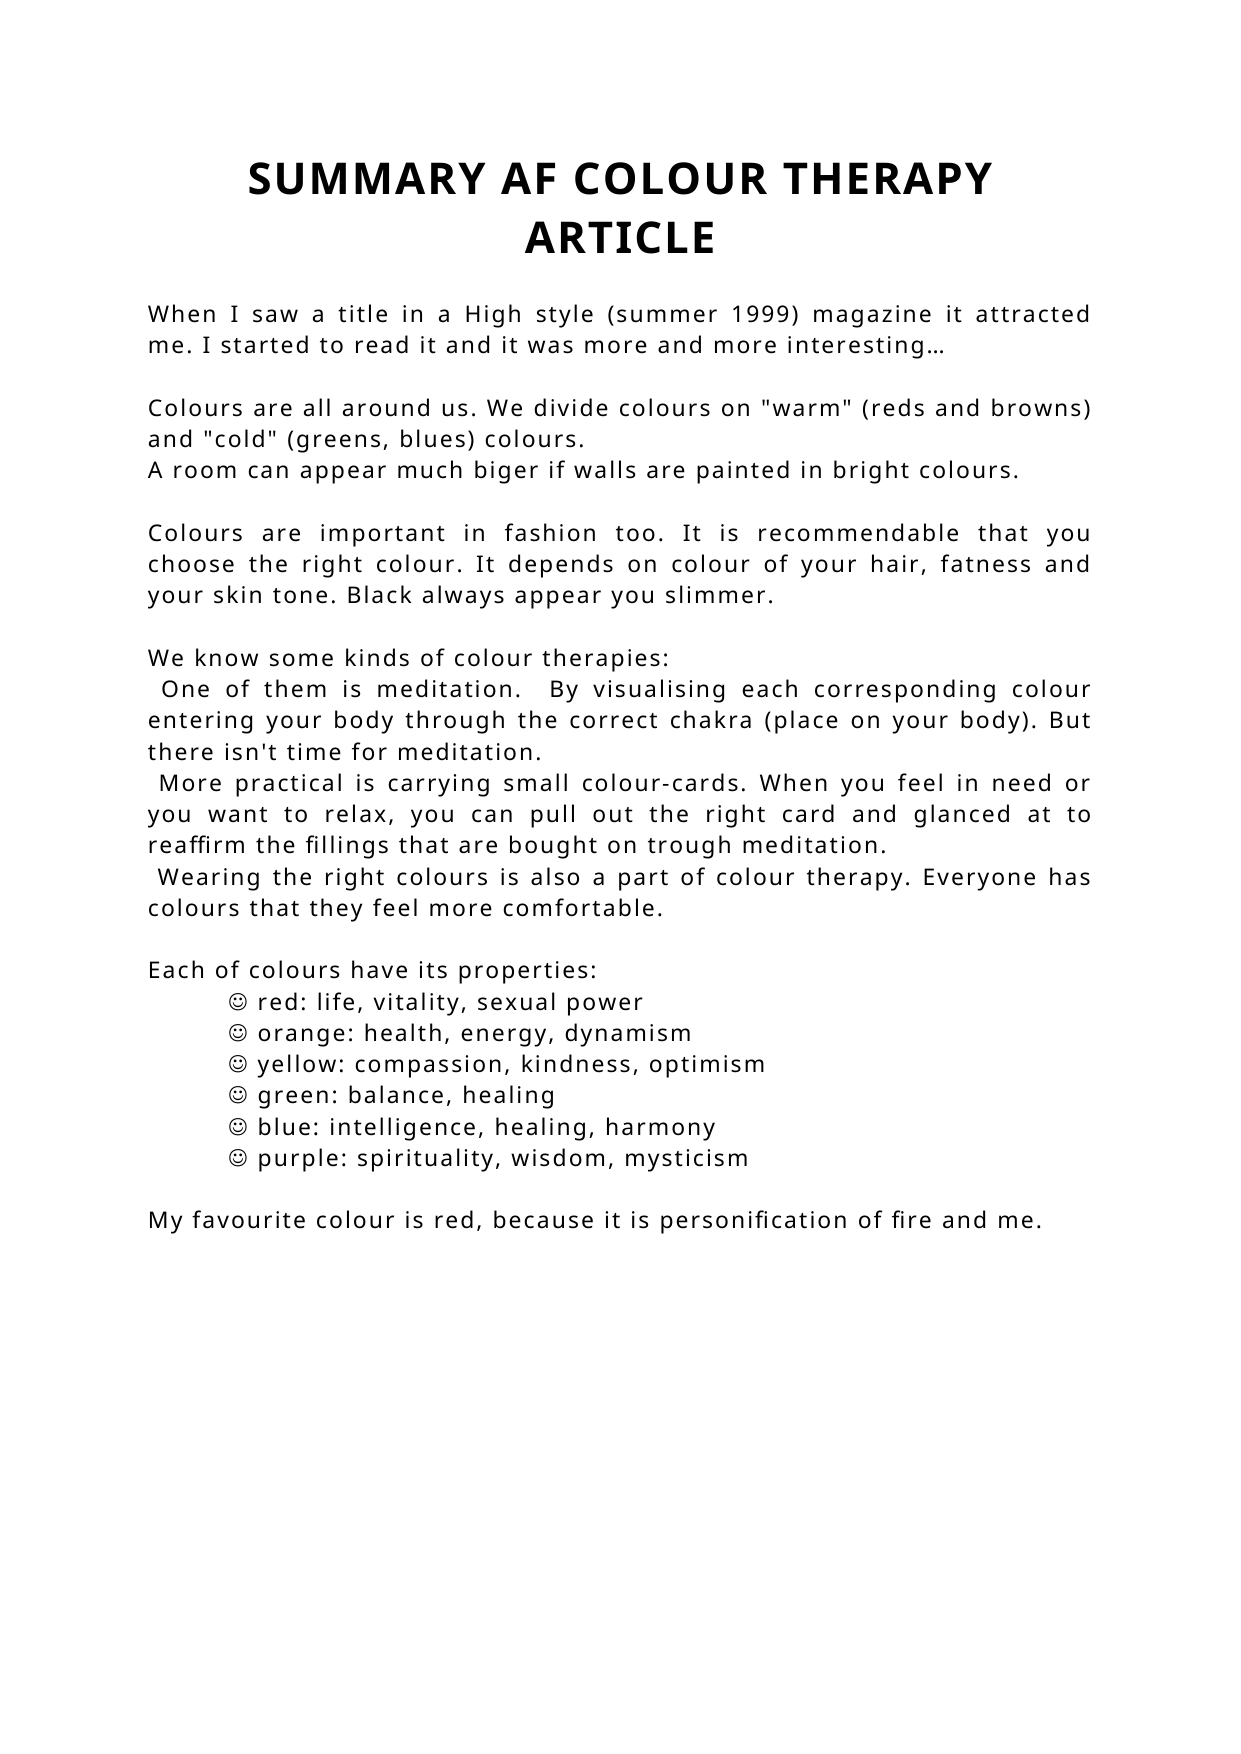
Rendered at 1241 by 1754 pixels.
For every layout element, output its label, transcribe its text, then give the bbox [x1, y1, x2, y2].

text  yellow: compassion, kindness, optimism [148, 1048, 1093, 1079]
title SUMMARY AF COLOUR THERAPY ARTICLE [148, 148, 1093, 267]
text  orange: health, energy, dynamism [148, 1017, 1093, 1048]
text  purple: spirituality, wisdom, mysticism [148, 1142, 1093, 1173]
text More practical is carrying small colour-cards. When you feel in need or you want to relax, you can pull out the right card and glanced at to reaffirm the fillings that are bought on trough meditation. [148, 767, 1093, 861]
text A room can appear much biger if walls are painted in bright colours. [148, 454, 1093, 486]
text Colours are all around us. We divide colours on "warm" (reds and browns) and "cold" (greens, blues) colours. [148, 392, 1093, 454]
text  blue: intelligence, healing, harmony [148, 1111, 1093, 1142]
text When I saw a title in a High style (summer 1999) magazine it attracted me. I started to read it and it was more and more interesting… [148, 298, 1093, 361]
text Colours are important in fashion too. It is recommendable that you choose the right colour. It depends on colour of your hair, fatness and your skin tone. Black always appear you slimmer. [148, 517, 1093, 611]
text Each of colours have its properties: [148, 954, 1093, 986]
text One of them is meditation. By visualising each corresponding colour entering your body through the correct chakra (place on your body). But there isn't time for meditation. [148, 673, 1093, 767]
text We know some kinds of colour therapies: [148, 642, 1093, 673]
text  red: life, vitality, sexual power [148, 986, 1093, 1017]
text  green: balance, healing [148, 1079, 1093, 1111]
text My favourite colour is red, because it is personification of fire and me. [148, 1204, 1093, 1236]
text Wearing the right colours is also a part of colour therapy. Everyone has colours that they feel more comfortable. [148, 861, 1093, 923]
